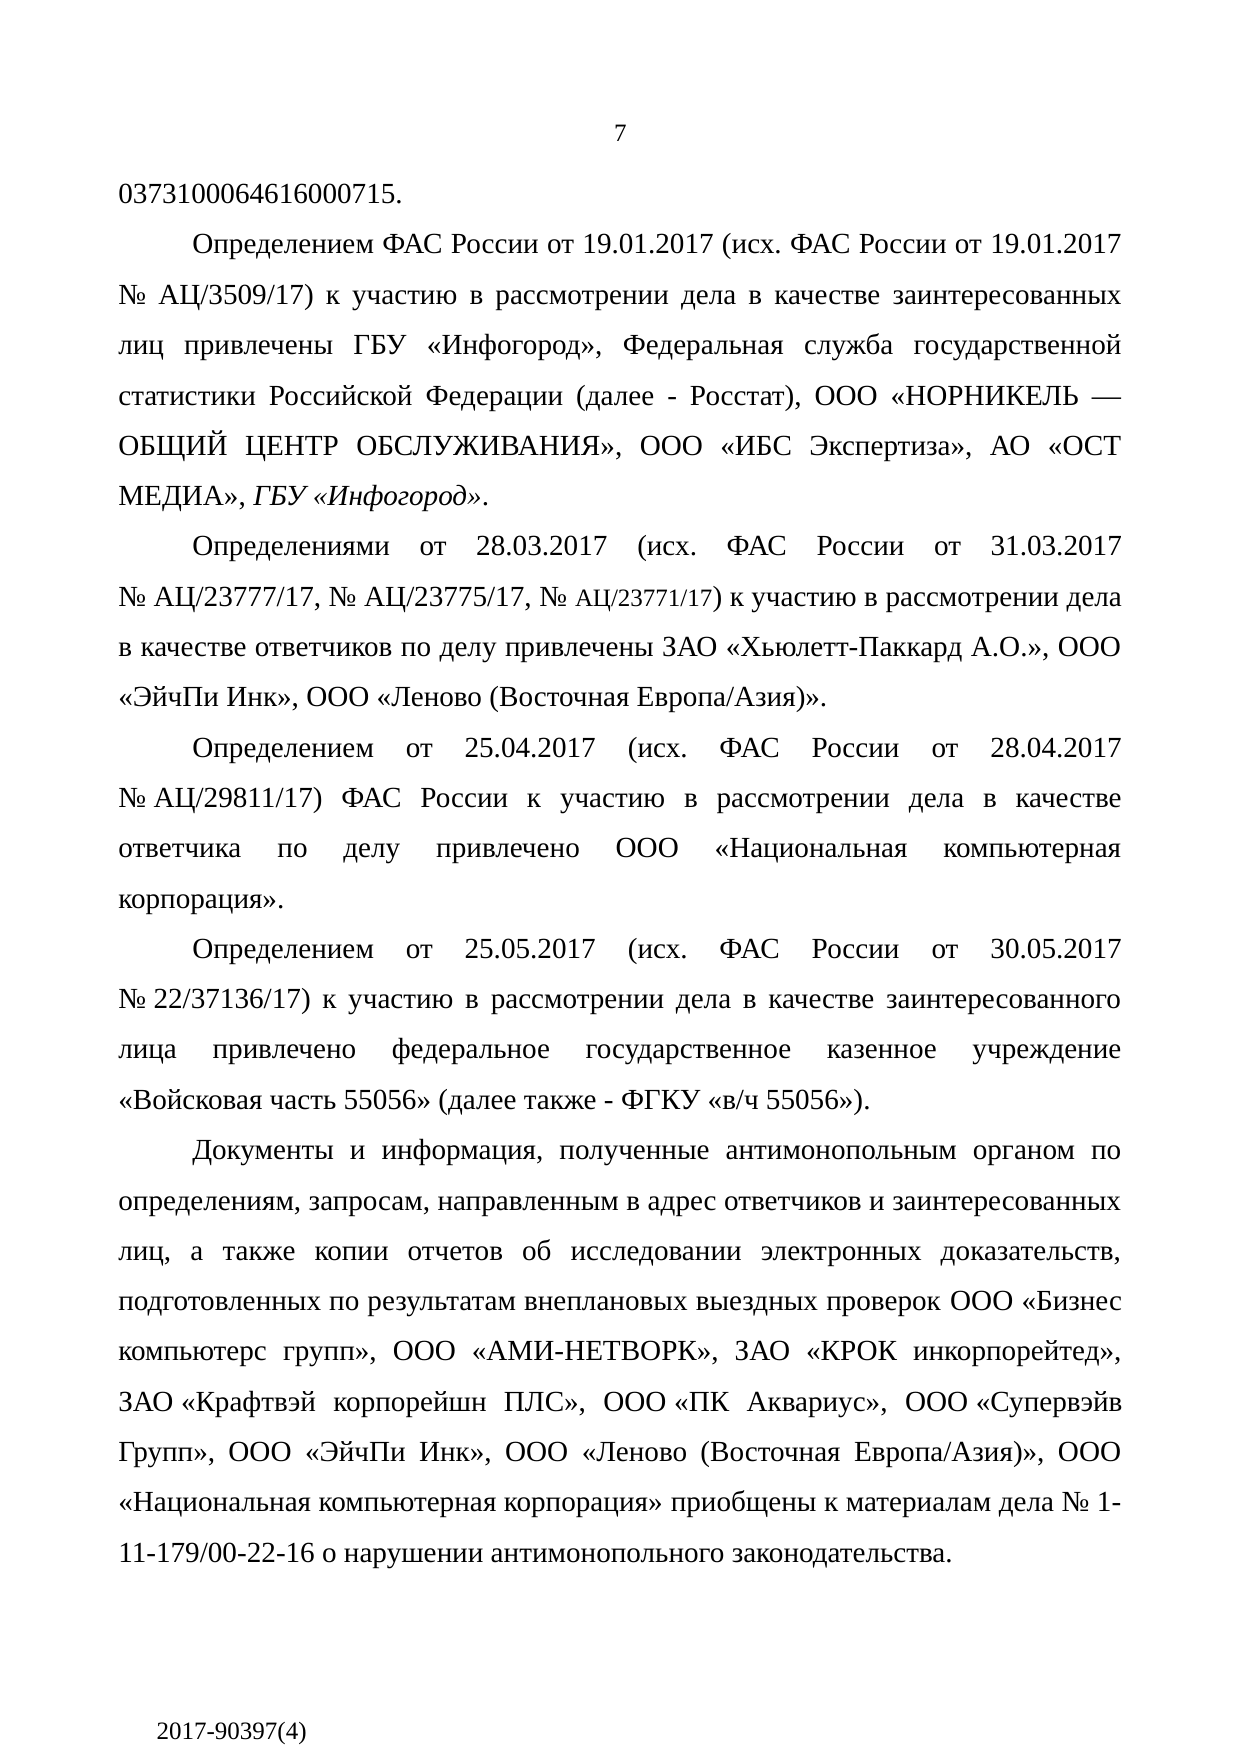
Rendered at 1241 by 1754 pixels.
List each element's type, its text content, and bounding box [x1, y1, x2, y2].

text Документы и информация, полученные антимонопольным органом по определениям, запросам, направленным в адрес ответчиков и заинтересованных лиц, а также копии отчетов об исследовании электронных доказательств, подготовленных по результатам внеплановых выездных проверок ООО «Бизнес компьютерс групп», ООО «АМИ-НЕТВОРК», ЗАО «КРОК инкорпорейтед», ЗАО «Крафтвэй корпорейшн ПЛС», ООО «ПК Аквариус», ООО «Супервэйв Групп», ООО «ЭйчПи Инк», ООО «Леново (Восточная Европа/Азия)», ООО «Национальная компьютерная корпорация» приобщены к материалам дела № 1-11-179/00-22-16 о нарушении антимонопольного законодательства. [118, 1132, 1122, 1568]
text Определениями от 28.03.2017 (исх. ФАС России от 31.03.2017 № АЦ/23777/17, № АЦ/23775/17, № АЦ/23771/17) к участию в рассмотрении дела в качестве ответчиков по делу привлечены ЗАО «Хьюлетт-Паккард А.О.», ООО «ЭйчПи Инк», ООО «Леново (Восточная Европа/Азия)». [118, 528, 1122, 713]
text 0373100064616000715. [118, 176, 1122, 210]
text Определением ФАС России от 19.01.2017 (исх. ФАС России от 19.01.2017 № АЦ/3509/17) к участию в рассмотрении дела в качестве заинтересованных лиц привлечены ГБУ «Инфогород», Федеральная служба государственной статистики Российской Федерации (далее - Росстат), ООО «НОРНИКЕЛЬ — ОБЩИЙ ЦЕНТР ОБСЛУЖИВАНИЯ», ООО «ИБС Экспертиза», АО «ОСТ МЕДИА», ГБУ «Инфогород». [118, 227, 1122, 512]
text Определением от 25.05.2017 (исх. ФАС России от 30.05.2017 № 22/37136/17) к участию в рассмотрении дела в качестве заинтересованного лица привлечено федеральное государственное казенное учреждение «Войсковая часть 55056» (далее также - ФГКУ «в/ч 55056»). [118, 931, 1122, 1116]
text Определением от 25.04.2017 (исх. ФАС России от 28.04.2017 № АЦ/29811/17) ФАС России к участию в рассмотрении дела в качестве ответчика по делу привлечено ООО «Национальная компьютерная корпорация». [118, 730, 1122, 914]
